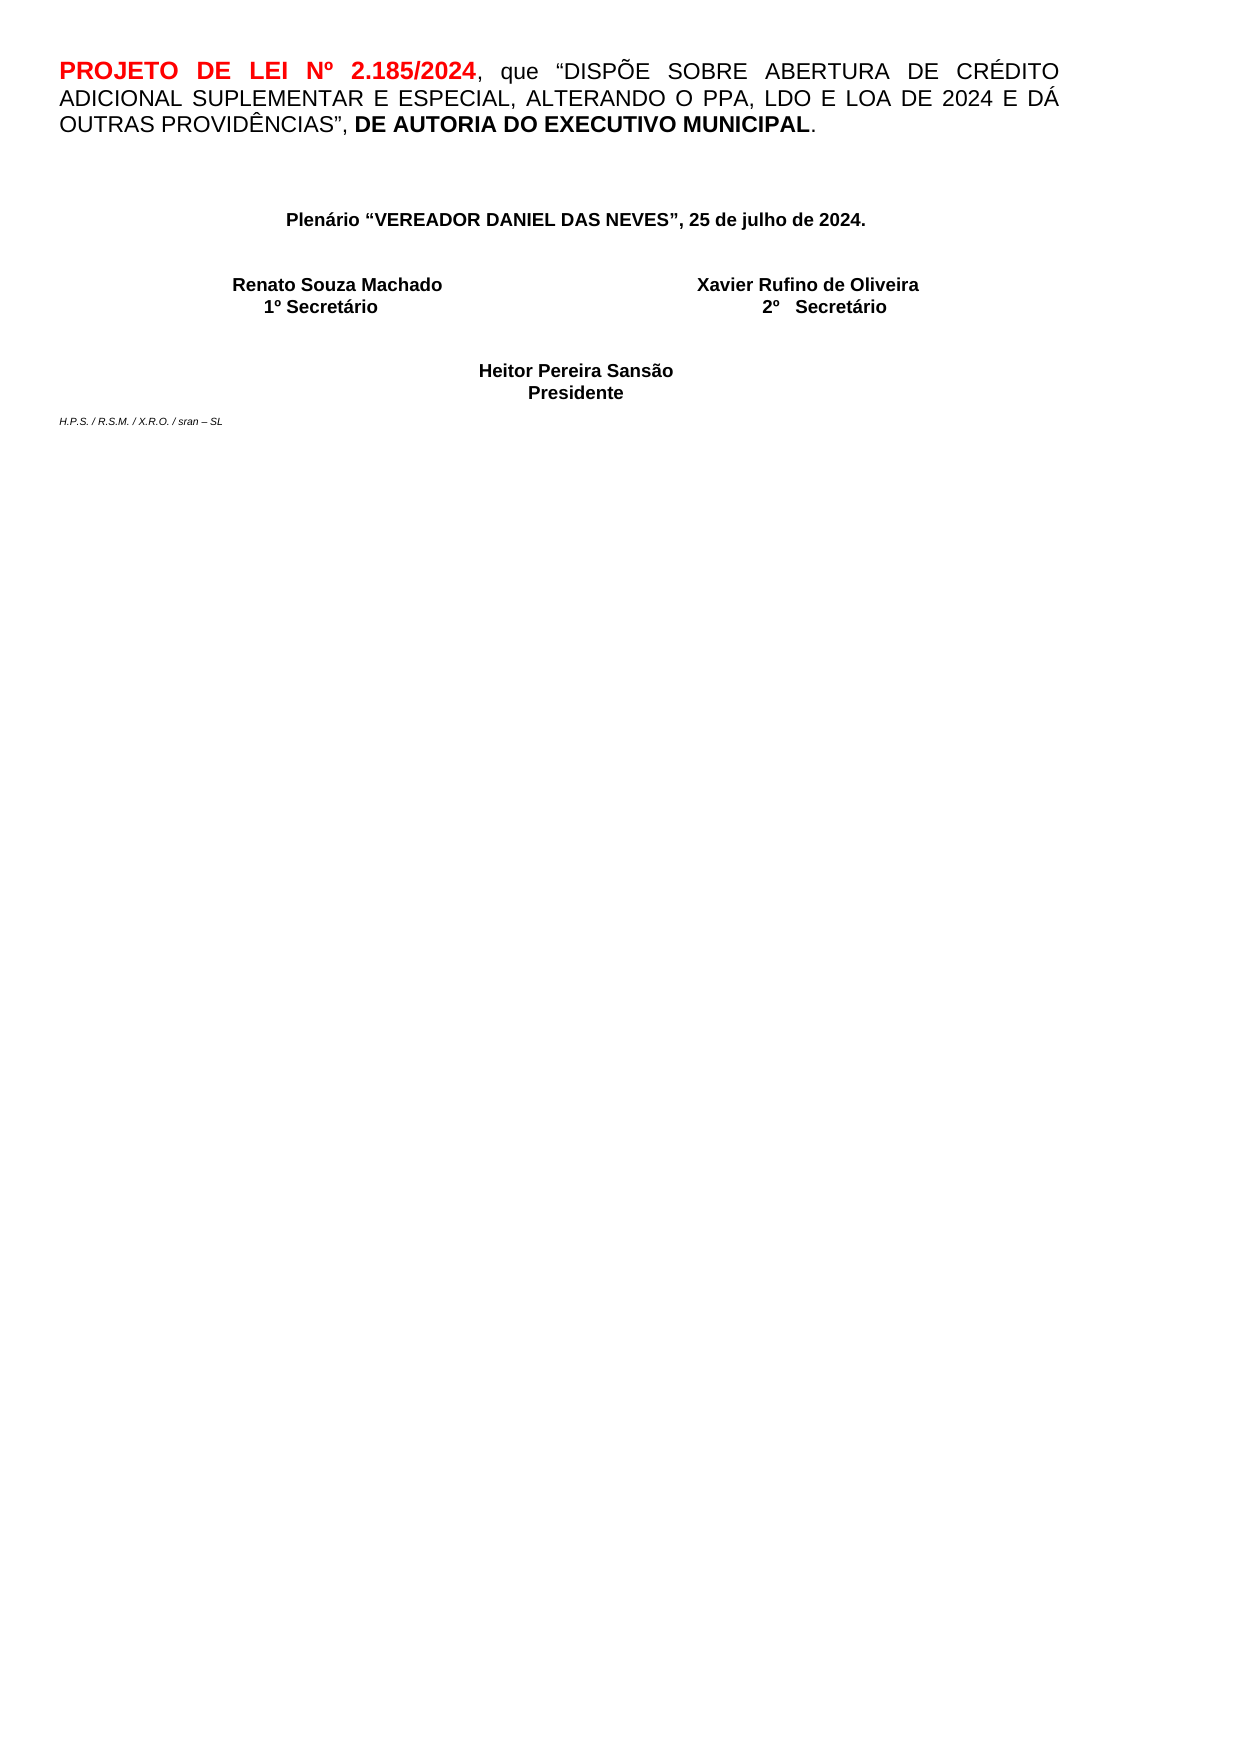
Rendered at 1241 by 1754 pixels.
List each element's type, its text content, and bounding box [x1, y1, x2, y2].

text Heitor Pereira Sansão [59, 360, 1093, 382]
text Plenário “VEREADOR DANIEL DAS NEVES”, 25 de julho de 2024. [59, 209, 1093, 231]
text Projeto de Lei nº 2.185/2024, que “DISPÕE SOBRE ABERTURA DE CRÉDITO ADICIONAL SUPLEMENTAR E ESPECIAL, ALTERANDO O PPA, LDO E LOA DE 2024 E DÁ OUTRAS PROVIDÊNCIAS”, DE AUTORIA DO EXECUTIVO MUNICIPAL. [59, 56, 1060, 137]
text H.P.S. / R.S.M. / X.R.O. / sran – SL [59, 415, 1093, 427]
text Presidente [59, 382, 1093, 403]
text 1º Secretário 2º Secretário [59, 296, 1093, 317]
text Renato Souza Machado Xavier Rufino de Oliveira [59, 274, 1093, 296]
